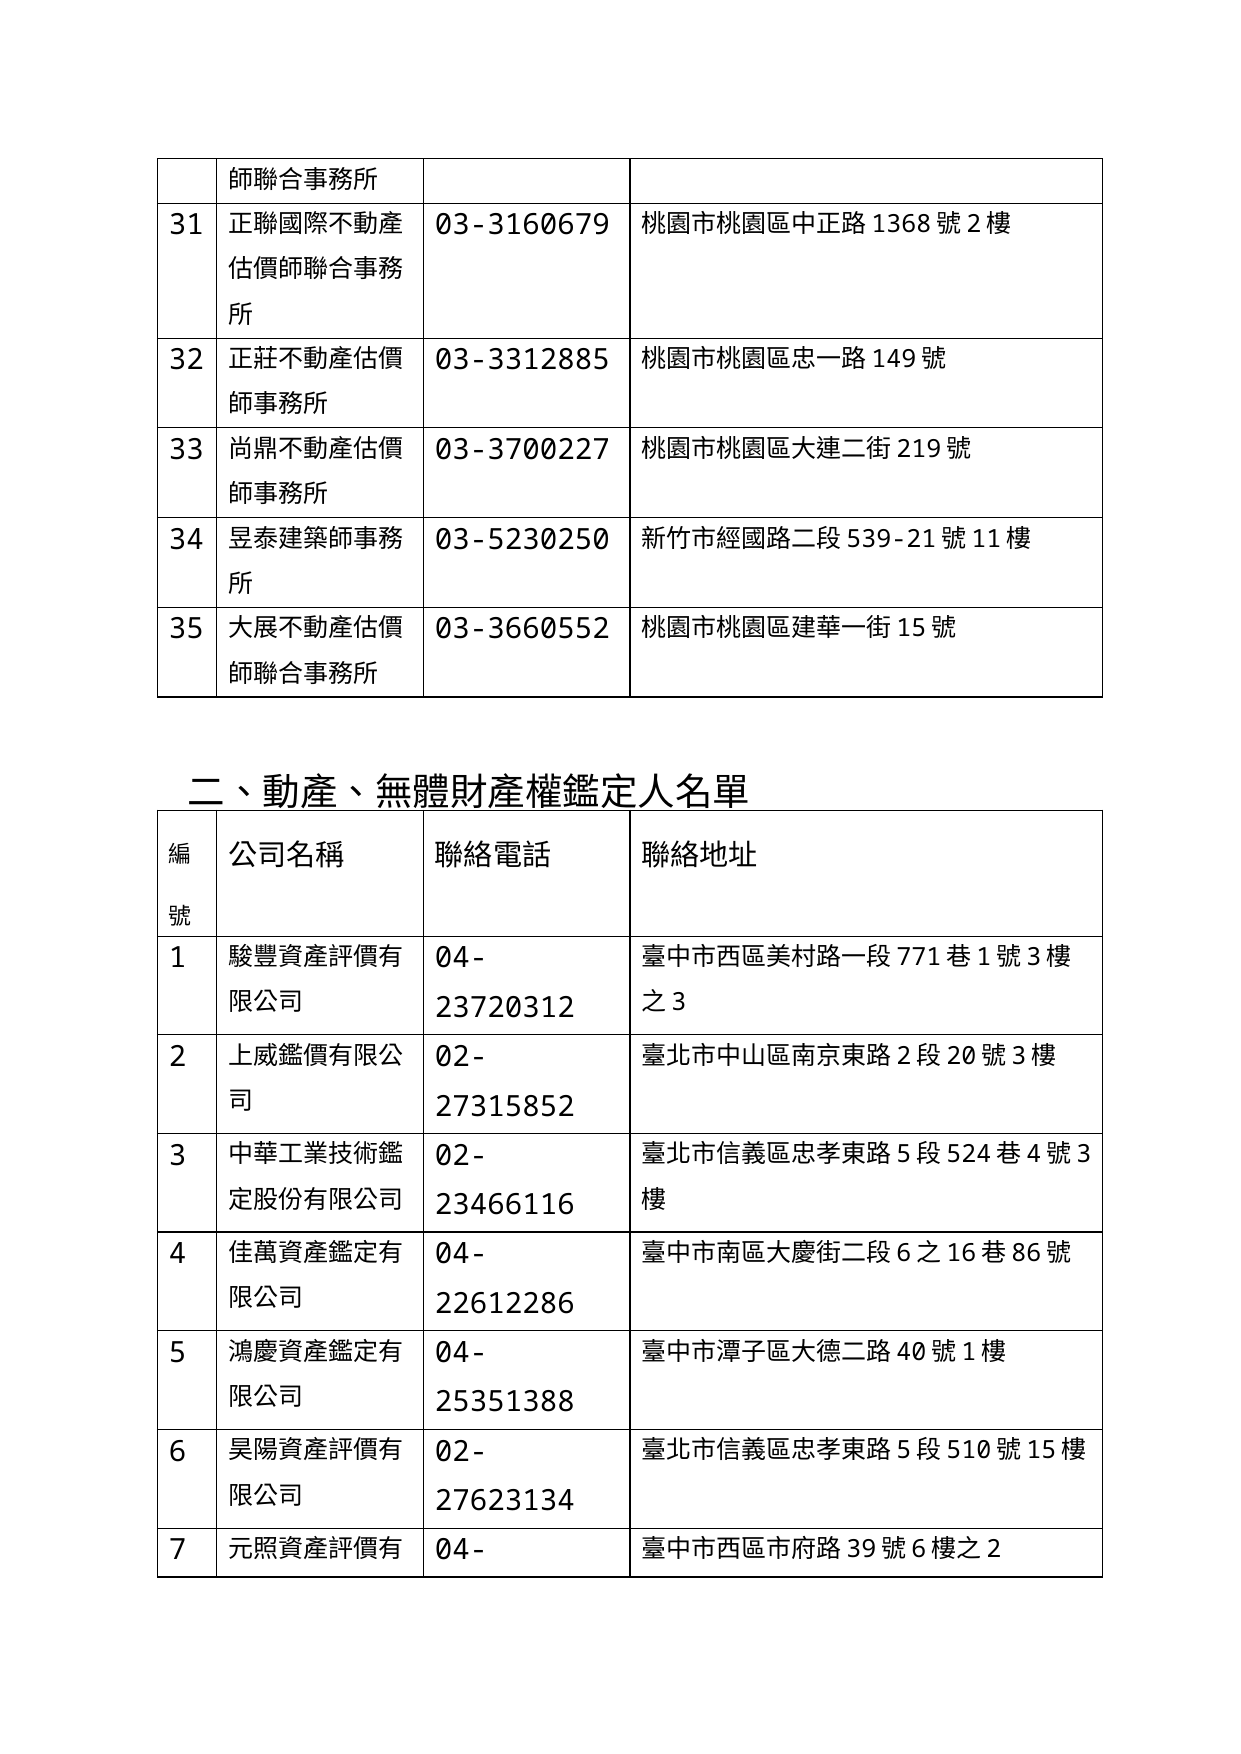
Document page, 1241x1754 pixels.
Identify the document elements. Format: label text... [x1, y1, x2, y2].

table_cell 2 [158, 1035, 216, 1133]
table_cell 4 [158, 1233, 216, 1330]
table_cell 04-22612286 [424, 1233, 629, 1330]
table_cell 中華工業技術鑑定股份有限公司 [217, 1134, 423, 1231]
table_cell 31 [158, 204, 216, 338]
table_cell 桃園市桃園區中正路1368號2樓 [631, 204, 1102, 338]
table_cell 臺中市南區大慶街二段6之16巷86號 [631, 1233, 1102, 1330]
table_cell [631, 159, 1102, 203]
table_header 公司名稱 [217, 811, 423, 936]
table_cell 昊陽資產評價有限公司 [217, 1430, 423, 1527]
table_cell 1 [158, 937, 216, 1034]
table_cell 04- [424, 1529, 629, 1576]
table_cell 上威鑑價有限公司 [217, 1035, 423, 1133]
table_cell 34 [158, 518, 216, 607]
table_cell 昱泰建築師事務所 [217, 518, 423, 607]
table_cell 03-3160679 [424, 204, 629, 338]
table_cell 大展不動產估價師聯合事務所 [217, 608, 423, 696]
table_cell 35 [158, 608, 216, 696]
table_cell 02-27315852 [424, 1035, 629, 1133]
table_cell 桃園市桃園區大連二街219號 [631, 428, 1102, 517]
table_header 聯絡地址 [631, 811, 1102, 936]
table_cell 臺北市中山區南京東路2段20號3樓 [631, 1035, 1102, 1133]
table_cell 元照資產評價有 [217, 1529, 423, 1576]
table_cell 臺中市西區美村路一段771巷1號3樓之3 [631, 937, 1102, 1034]
table_cell 04-25351388 [424, 1331, 629, 1429]
table_cell 03-3312885 [424, 339, 629, 427]
table_cell [424, 159, 629, 203]
table_cell 5 [158, 1331, 216, 1429]
table_cell 03-5230250 [424, 518, 629, 607]
table_cell 03-3660552 [424, 608, 629, 696]
table_header 聯絡電話 [424, 811, 629, 936]
table_cell 桃園市桃園區忠一路149號 [631, 339, 1102, 427]
table_cell 04-23720312 [424, 937, 629, 1034]
table_cell 臺北市信義區忠孝東路5段524巷4號3樓 [631, 1134, 1102, 1231]
table_cell 7 [158, 1529, 216, 1576]
table_cell 駿豐資產評價有限公司 [217, 937, 423, 1034]
table_cell 臺中市西區市府路39號6樓之2 [631, 1529, 1102, 1576]
table_cell 臺北市信義區忠孝東路5段510號15樓 [631, 1430, 1102, 1527]
table_cell 正聯國際不動產估價師聯合事務所 [217, 204, 423, 338]
table_cell 03-3700227 [424, 428, 629, 517]
table_cell 33 [158, 428, 216, 517]
table_cell 32 [158, 339, 216, 427]
table_cell 02-27623134 [424, 1430, 629, 1527]
table_header 編號 [158, 811, 216, 936]
table_cell 02-23466116 [424, 1134, 629, 1231]
table_cell 6 [158, 1430, 216, 1527]
table_cell 佳萬資產鑑定有限公司 [217, 1233, 423, 1330]
table_cell 鴻慶資產鑑定有限公司 [217, 1331, 423, 1429]
table_cell 正莊不動產估價師事務所 [217, 339, 423, 427]
table_cell [158, 159, 216, 203]
table_cell 桃園市桃園區建華一街15號 [631, 608, 1102, 696]
table_cell 師聯合事務所 [217, 159, 423, 203]
table_cell 尚鼎不動產估價師事務所 [217, 428, 423, 517]
table_cell 臺中市潭子區大德二路40號1樓 [631, 1331, 1102, 1429]
text 二、動產、無體財產權鑑定人名單 [187, 747, 1053, 809]
table_cell 新竹市經國路二段539-21號11樓 [631, 518, 1102, 607]
table_cell 3 [158, 1134, 216, 1231]
